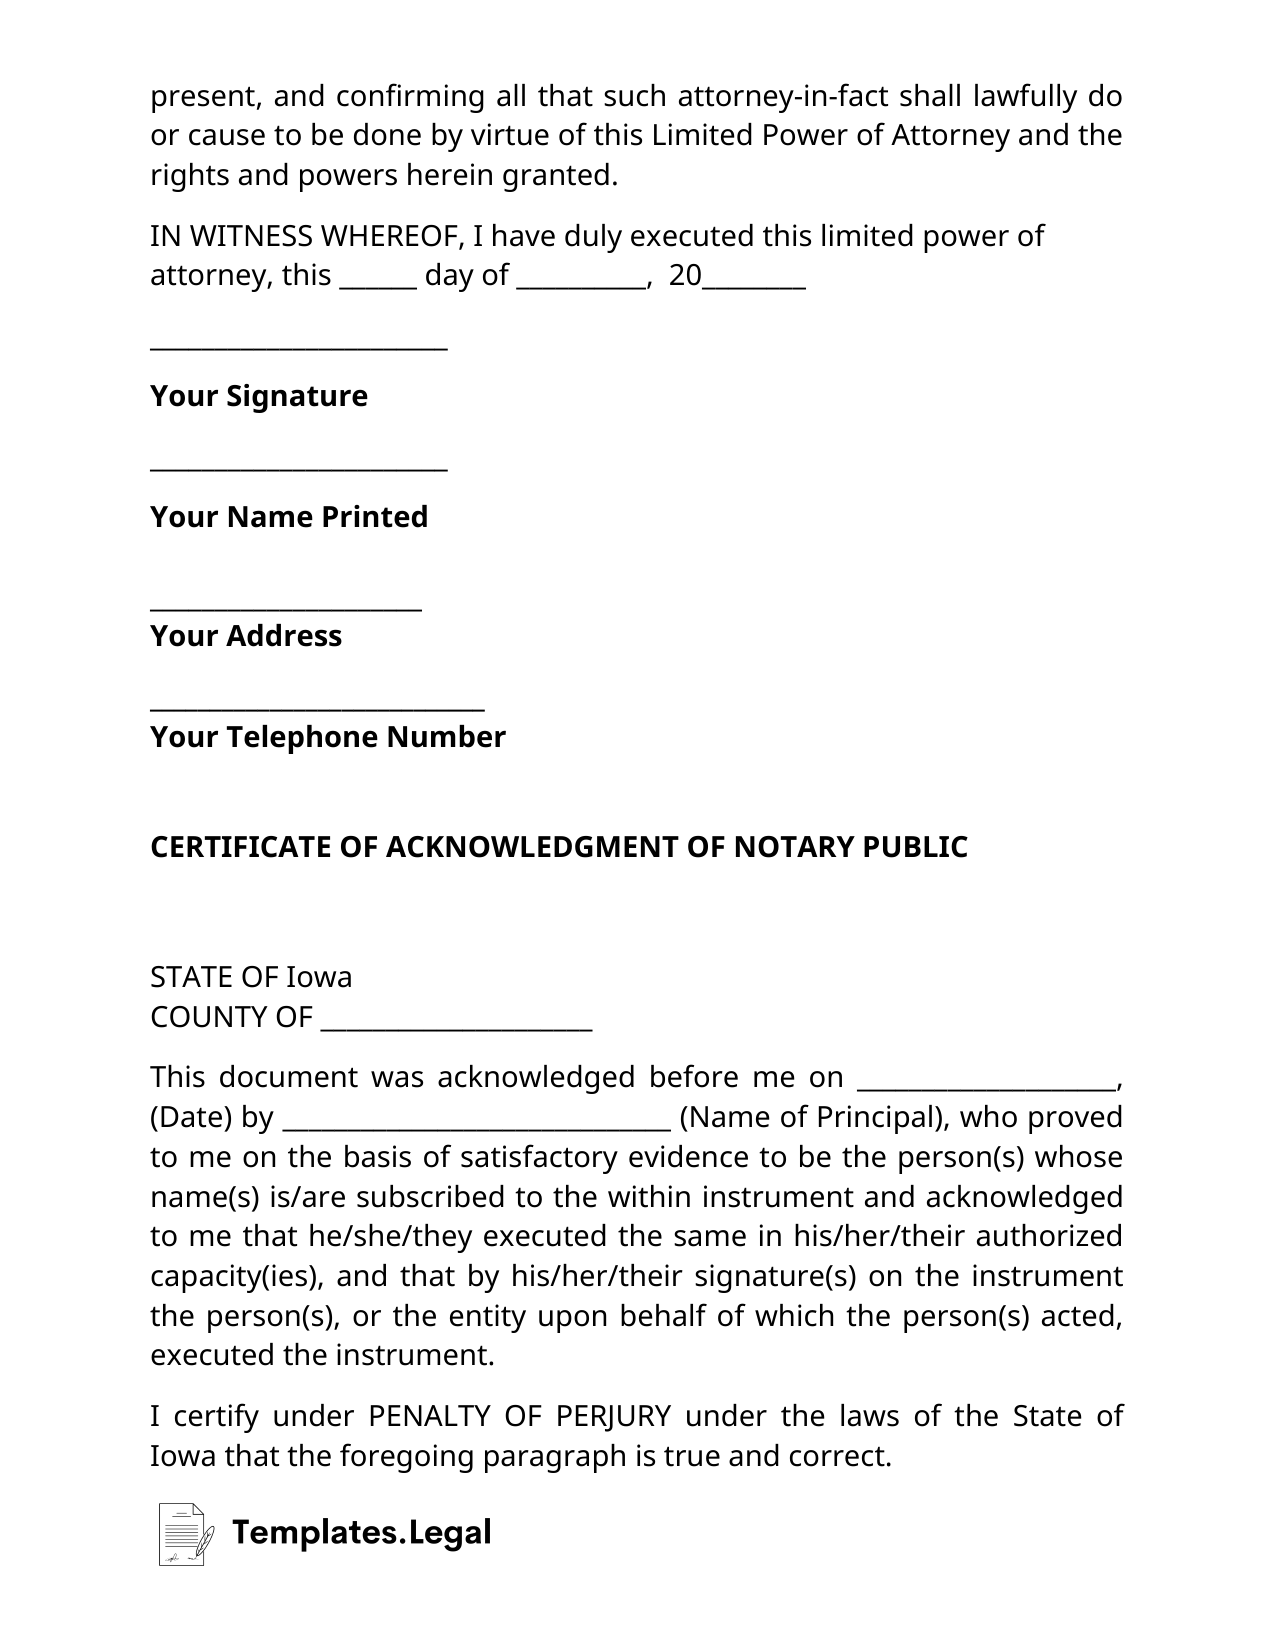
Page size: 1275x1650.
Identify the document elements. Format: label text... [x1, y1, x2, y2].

text IN WITNESS WHEREOF, I have duly executed this limited power of attorney, this ______ day of __________, 20________ [150, 215, 1125, 294]
text CERTIFICATE OF ACKNOWLEDGMENT OF NOTARY PUBLIC [150, 827, 1125, 866]
text STATE OF Iowa COUNTY OF _____________________ [150, 957, 1125, 1036]
text Your Signature [150, 376, 1125, 415]
text This document was acknowledged before me on ____________________, (Date) by ______________________________ (Name of Principal), who proved to me on the basis of satisfactory evidence to be the person(s) whose name(s) is/are subscribed to the within instrument and acknowledged to me that he/she/they executed the same in his/her/their authorized capacity(ies), and that by his/her/their signature(s) on the instrument the person(s), or the entity upon behalf of which the person(s) acted, executed the instrument. [150, 1057, 1125, 1374]
text Your Name Printed _____________________ Your Address [150, 497, 1125, 655]
text _______________________ [150, 436, 1125, 476]
text I certify under PENALTY OF PERJURY under the laws of the State of Iowa that the foregoing paragraph is true and correct. [150, 1395, 1125, 1474]
text _______________________ [150, 315, 1125, 355]
text present, and confirming all that such attorney-in-fact shall lawfully do or cause to be done by virtue of this Limited Power of Attorney and the rights and powers herein granted. [150, 75, 1125, 194]
text ____________________________ Your Telephone Number [150, 676, 1125, 756]
